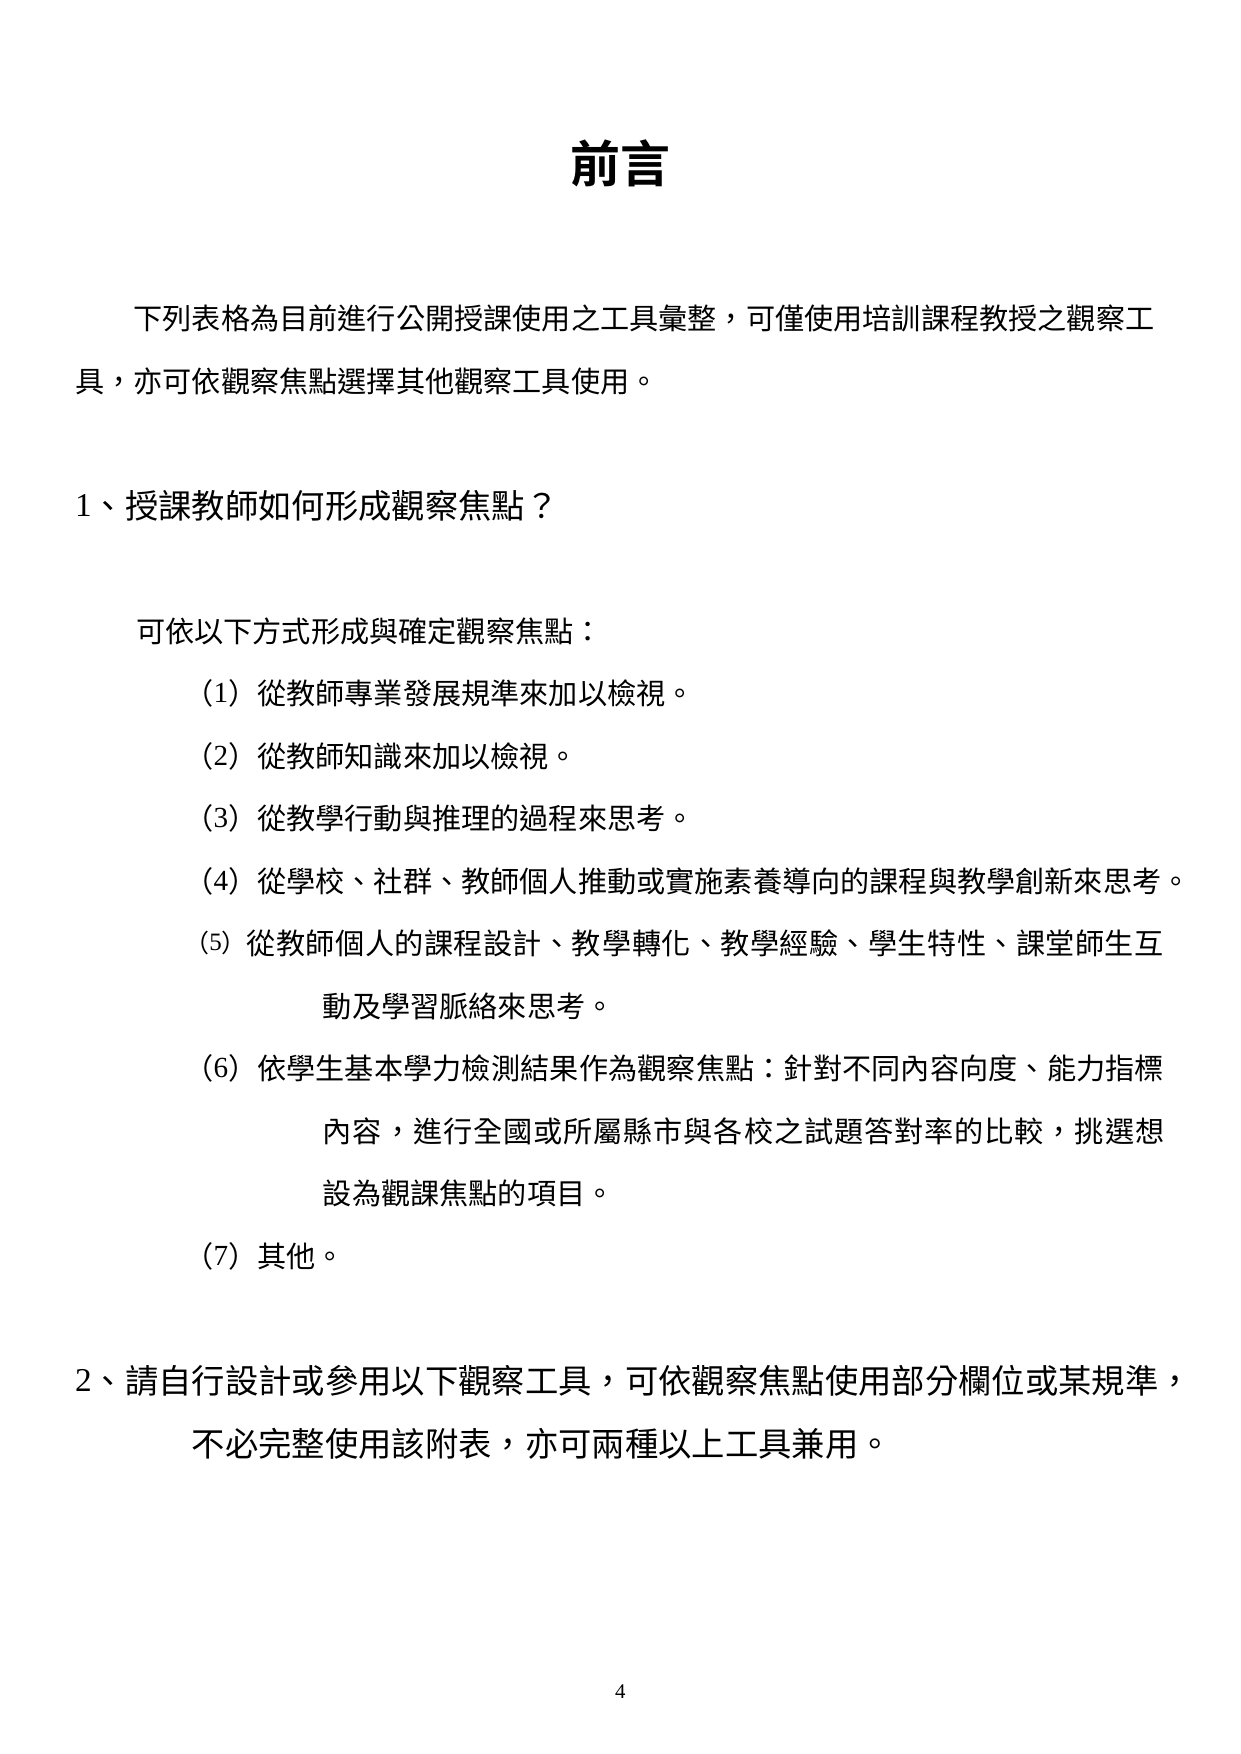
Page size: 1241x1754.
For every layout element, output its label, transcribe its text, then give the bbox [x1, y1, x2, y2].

list 請自行設計或參用以下觀察工具，可依觀察焦點使用部分欄位或某規準，不必完整使用該附表，亦可兩種以上工具兼用。 [75, 1338, 1165, 1463]
list 從教師知識來加以檢視。 [184, 713, 1165, 775]
text 下列表格為目前進行公開授課使用之工具彙整，可僅使用培訓課程教授之觀察工具，亦可依觀察焦點選擇其他觀察工具使用。 [75, 275, 1165, 400]
list 從教師專業發展規準來加以檢視。 [184, 650, 1165, 713]
list 從學校、社群、教師個人推動或實施素養導向的課程與教學創新來思考。 [184, 838, 1165, 900]
list 其他。 [184, 1213, 1165, 1275]
list 從教師個人的課程設計、教學轉化、教學經驗、學生特性、課堂師生互動及學習脈絡來思考。 [184, 900, 1165, 1025]
text 可依以下方式形成與確定觀察焦點： [136, 588, 1165, 650]
list 授課教師如何形成觀察焦點？ [75, 463, 1165, 525]
text 前言 [75, 88, 1165, 213]
list 從教學行動與推理的過程來思考。 [184, 775, 1165, 838]
list 依學生基本學力檢測結果作為觀察焦點：針對不同內容向度、能力指標內容，進行全國或所屬縣市與各校之試題答對率的比較，挑選想設為觀課焦點的項目。 [184, 1025, 1165, 1213]
